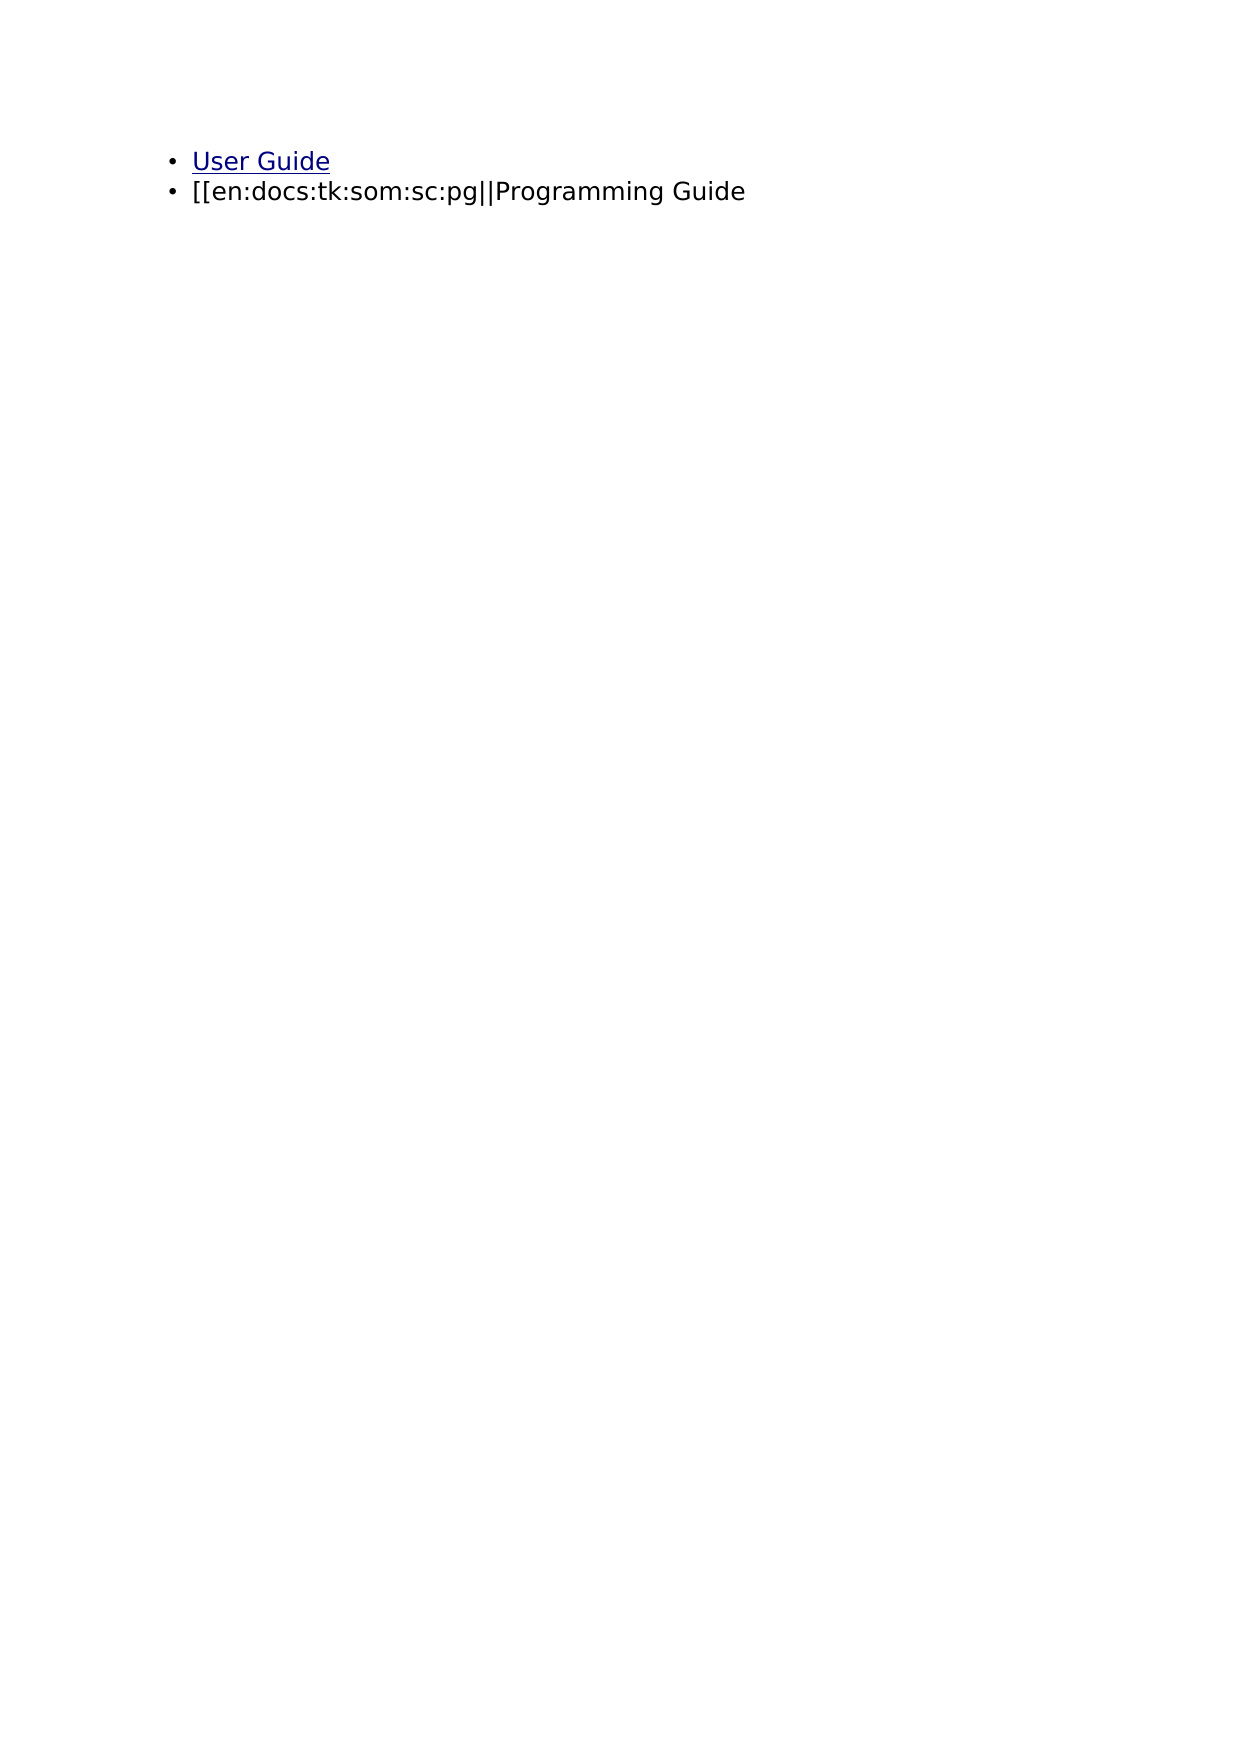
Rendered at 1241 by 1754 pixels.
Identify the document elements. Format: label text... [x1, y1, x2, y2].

list [[en:docs:tk:som:sc:pg||Programming Guide [177, 177, 1122, 206]
list User Guide [177, 148, 1122, 177]
